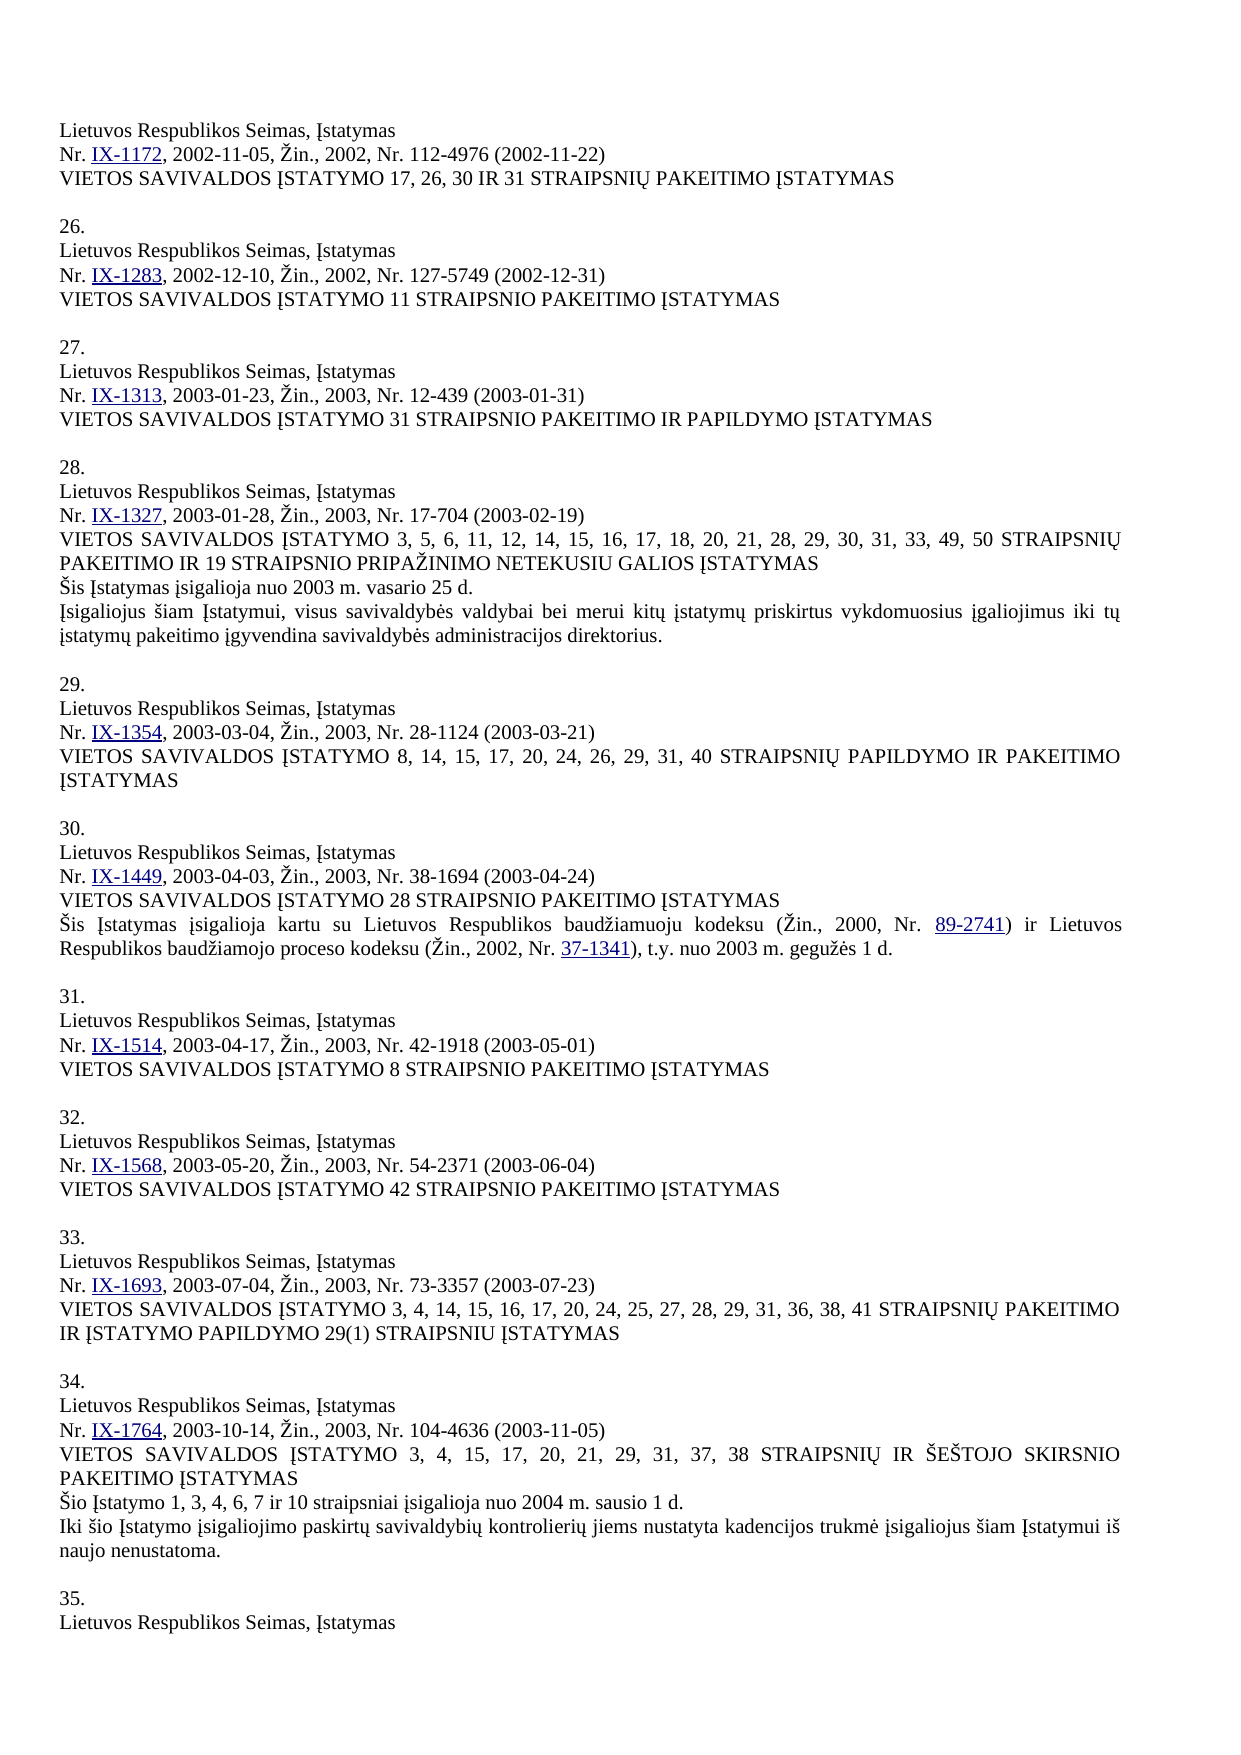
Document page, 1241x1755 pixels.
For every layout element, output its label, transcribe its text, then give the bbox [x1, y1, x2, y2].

text Lietuvos Respublikos Seimas, Įstatymas [59, 479, 1122, 503]
text VIETOS SAVIVALDOS ĮSTATYMO 11 STRAIPSNIO PAKEITIMO ĮSTATYMAS [59, 287, 1122, 311]
text Nr. IX-1514, 2003-04-17, Žin., 2003, Nr. 42-1918 (2003-05-01) [59, 1032, 1122, 1057]
text Šis Įstatymas įsigalioja nuo 2003 m. vasario 25 d. [59, 575, 1122, 599]
text VIETOS SAVIVALDOS ĮSTATYMO 3, 4, 14, 15, 16, 17, 20, 24, 25, 27, 28, 29, 31, 36, 38, 41 STRAIPSNIŲ PAKEITIMO IR ĮSTATYMO PAPILDYMO 29(1) STRAIPSNIU ĮSTATYMAS [59, 1297, 1122, 1345]
text Nr. IX-1449, 2003-04-03, Žin., 2003, Nr. 38-1694 (2003-04-24) [59, 864, 1122, 888]
text VIETOS SAVIVALDOS ĮSTATYMO 8 STRAIPSNIO PAKEITIMO ĮSTATYMAS [59, 1057, 1122, 1081]
text Nr. IX-1354, 2003-03-04, Žin., 2003, Nr. 28-1124 (2003-03-21) [59, 720, 1122, 744]
text 32. [59, 1105, 1122, 1129]
text 33. [59, 1225, 1122, 1249]
text Nr. IX-1327, 2003-01-28, Žin., 2003, Nr. 17-704 (2003-02-19) [59, 503, 1122, 527]
text Lietuvos Respublikos Seimas, Įstatymas [59, 1610, 1122, 1634]
text Šio Įstatymo 1, 3, 4, 6, 7 ir 10 straipsniai įsigalioja nuo 2004 m. sausio 1 d. [59, 1490, 1122, 1514]
text Lietuvos Respublikos Seimas, Įstatymas [59, 1393, 1122, 1417]
text Iki šio Įstatymo įsigaliojimo paskirtų savivaldybių kontrolierių jiems nustatyta kadencijos trukmė įsigaliojus šiam Įstatymui iš naujo nenustatoma. [59, 1514, 1122, 1562]
text Nr. IX-1313, 2003-01-23, Žin., 2003, Nr. 12-439 (2003-01-31) [59, 383, 1122, 407]
text Lietuvos Respublikos Seimas, Įstatymas [59, 359, 1122, 383]
text 28. [59, 455, 1122, 479]
text VIETOS SAVIVALDOS ĮSTATYMO 8, 14, 15, 17, 20, 24, 26, 29, 31, 40 STRAIPSNIŲ PAPILDYMO IR PAKEITIMO ĮSTATYMAS [59, 744, 1122, 792]
text Lietuvos Respublikos Seimas, Įstatymas [59, 1008, 1122, 1032]
text 29. [59, 672, 1122, 696]
text VIETOS SAVIVALDOS ĮSTATYMO 28 STRAIPSNIO PAKEITIMO ĮSTATYMAS [59, 888, 1122, 912]
text 34. [59, 1369, 1122, 1393]
text VIETOS SAVIVALDOS ĮSTATYMO 17, 26, 30 IR 31 STRAIPSNIŲ PAKEITIMO ĮSTATYMAS [59, 166, 1122, 190]
text Lietuvos Respublikos Seimas, Įstatymas [59, 1129, 1122, 1153]
text 35. [59, 1586, 1122, 1610]
text Lietuvos Respublikos Seimas, Įstatymas [59, 1249, 1122, 1273]
text 30. [59, 816, 1122, 840]
text Lietuvos Respublikos Seimas, Įstatymas [59, 118, 1122, 142]
text 26. [59, 214, 1122, 238]
text Įsigaliojus šiam Įstatymui, visus savivaldybės valdybai bei merui kitų įstatymų priskirtus vykdomuosius įgaliojimus iki tų įstatymų pakeitimo įgyvendina savivaldybės administracijos direktorius. [59, 599, 1122, 647]
text Lietuvos Respublikos Seimas, Įstatymas [59, 696, 1122, 720]
text Nr. IX-1172, 2002-11-05, Žin., 2002, Nr. 112-4976 (2002-11-22) [59, 142, 1122, 166]
text VIETOS SAVIVALDOS ĮSTATYMO 42 STRAIPSNIO PAKEITIMO ĮSTATYMAS [59, 1177, 1122, 1201]
text Nr. IX-1693, 2003-07-04, Žin., 2003, Nr. 73-3357 (2003-07-23) [59, 1273, 1122, 1297]
text Nr. IX-1764, 2003-10-14, Žin., 2003, Nr. 104-4636 (2003-11-05) [59, 1417, 1122, 1442]
text 27. [59, 335, 1122, 359]
text Nr. IX-1568, 2003-05-20, Žin., 2003, Nr. 54-2371 (2003-06-04) [59, 1153, 1122, 1177]
text Šis Įstatymas įsigalioja kartu su Lietuvos Respublikos baudžiamuoju kodeksu (Žin., 2000, Nr. 89-2741) ir Lietuvos Respublikos baudžiamojo proceso kodeksu (Žin., 2002, Nr. 37-1341), t.y. nuo 2003 m. gegužės 1 d. [59, 912, 1122, 960]
text Lietuvos Respublikos Seimas, Įstatymas [59, 238, 1122, 262]
text Nr. IX-1283, 2002-12-10, Žin., 2002, Nr. 127-5749 (2002-12-31) [59, 262, 1122, 287]
text VIETOS SAVIVALDOS ĮSTATYMO 31 STRAIPSNIO PAKEITIMO IR PAPILDYMO ĮSTATYMAS [59, 407, 1122, 431]
text VIETOS SAVIVALDOS ĮSTATYMO 3, 4, 15, 17, 20, 21, 29, 31, 37, 38 STRAIPSNIŲ IR ŠEŠTOJO SKIRSNIO PAKEITIMO ĮSTATYMAS [59, 1442, 1122, 1490]
text VIETOS SAVIVALDOS ĮSTATYMO 3, 5, 6, 11, 12, 14, 15, 16, 17, 18, 20, 21, 28, 29, 30, 31, 33, 49, 50 STRAIPSNIŲ PAKEITIMO IR 19 STRAIPSNIO PRIPAŽINIMO NETEKUSIU GALIOS ĮSTATYMAS [59, 527, 1122, 575]
text 31. [59, 984, 1122, 1008]
text Lietuvos Respublikos Seimas, Įstatymas [59, 840, 1122, 864]
